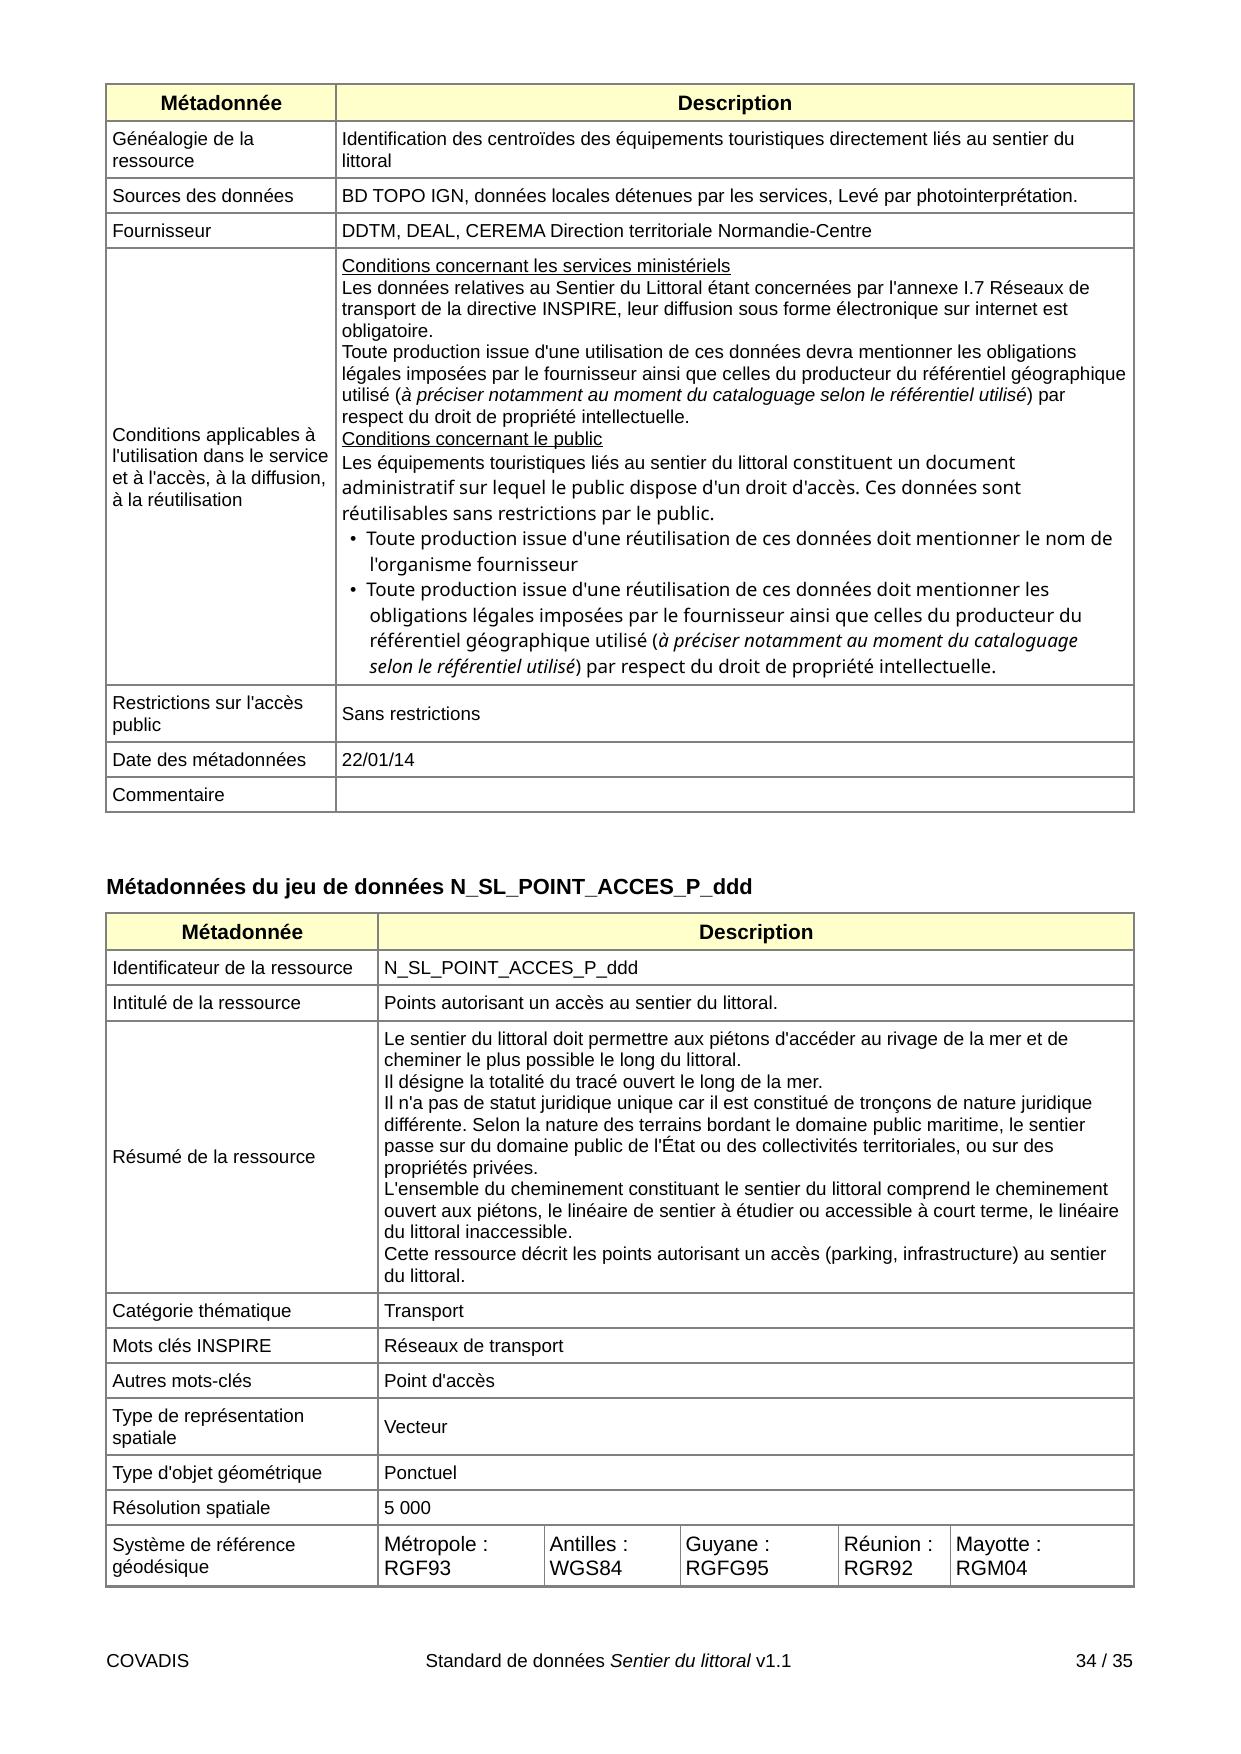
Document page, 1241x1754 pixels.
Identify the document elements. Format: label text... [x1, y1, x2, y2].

table_header Métadonnée [107, 914, 377, 949]
table_cell Antilles : WGS84 [545, 1526, 680, 1585]
table_cell [337, 778, 1133, 811]
table_cell N_SL_POINT_ACCES_P_ddd [379, 951, 1133, 984]
table_cell 5 000 [379, 1491, 1133, 1524]
table_cell Type d'objet géométrique [107, 1456, 377, 1489]
table_cell 22/01/14 [337, 743, 1133, 776]
table_header Description [379, 914, 1133, 949]
table_cell Commentaire [107, 778, 335, 811]
table_cell Guyane : RGFG95 [681, 1526, 838, 1585]
table_cell Le sentier du littoral doit permettre aux piétons d'accéder au rivage de la mer et de cheminer le plus possible le long du littoral. Il désigne la totalité du tracé ouvert le long de la mer. Il n'a pas de statut juridique unique car il est constitué de tronçons de nature juridique différente. Selon la nature des terrains bordant le domaine public maritime, le sentier passe sur du domaine public de l'État ou des collectivités territoriales, ou sur des propriétés privées. L'ensemble du cheminement constituant le sentier du littoral comprend le cheminement ouvert aux piétons, le linéaire de sentier à étudier ou accessible à court terme, le linéaire du littoral inaccessible. Cette ressource décrit les points autorisant un accès (parking, infrastructure) au sentier du littoral. [379, 1022, 1133, 1292]
table_cell Mayotte : RGM04 [951, 1526, 1133, 1585]
table_cell Métropole : RGF93 [379, 1526, 544, 1585]
table_header Description [337, 85, 1133, 120]
table_cell Système de référence géodésique [107, 1526, 377, 1585]
table_cell Résolution spatiale [107, 1491, 377, 1524]
table_cell Généalogie de la ressource [107, 122, 335, 177]
table_cell Catégorie thématique [107, 1294, 377, 1327]
table_cell Identification des centroïdes des équipements touristiques directement liés au sentier du littoral [337, 122, 1133, 177]
table_cell Point d'accès [379, 1364, 1133, 1397]
table_cell Conditions concernant les services ministériels Les données relatives au Sentier du Littoral étant concernées par l'annexe I.7 Réseaux de transport de la directive INSPIRE, leur diffusion sous forme électronique sur internet est obligatoire. Toute production issue d'une utilisation de ces données devra mentionner les obligations légales imposées par le fournisseur ainsi que celles du producteur du référentiel géographique utilisé (à préciser notamment au moment du cataloguage selon le référentiel utilisé) par respect du droit de propriété intellectuelle. Conditions concernant le public Les équipements touristiques liés au sentier du littoral constituent un document administratif sur lequel le public dispose d'un droit d'accès. Ces données sont réutilisables sans restrictions par le public. Toute production issue d'une réutilisation de ces données doit mentionner le nom de l'organisme fournisseur Toute production issue d'une réutilisation de ces données doit mentionner les obligations légales imposées par le fournisseur ainsi que celles du producteur du référentiel géographique utilisé (à préciser notamment au moment du cataloguage selon le référentiel utilisé) par respect du droit de propriété intellectuelle. [337, 249, 1133, 684]
table_cell Résumé de la ressource [107, 1022, 377, 1292]
subtitle Métadonnées du jeu de données N_SL_POINT_ACCES_P_ddd [106, 874, 1134, 899]
table_cell Sources des données [107, 179, 335, 212]
table_cell Mots clés INSPIRE [107, 1329, 377, 1362]
table_cell Fournisseur [107, 214, 335, 247]
table_cell Identificateur de la ressource [107, 951, 377, 984]
table_cell Restrictions sur l'accès public [107, 686, 335, 741]
table_cell DDTM, DEAL, CEREMA Direction territoriale Normandie-Centre [337, 214, 1133, 247]
table_cell Réunion : RGR92 [839, 1526, 950, 1585]
table_cell Ponctuel [379, 1456, 1133, 1489]
table_cell Points autorisant un accès au sentier du littoral. [379, 986, 1133, 1019]
table_cell Type de représentation spatiale [107, 1399, 377, 1454]
table_cell Conditions applicables à l'utilisation dans le service et à l'accès, à la diffusion, à la réutilisation [107, 249, 335, 684]
table_cell Vecteur [379, 1399, 1133, 1454]
table_cell Transport [379, 1294, 1133, 1327]
table_header Métadonnée [107, 85, 335, 120]
table_cell Date des métadonnées [107, 743, 335, 776]
table_cell BD TOPO IGN, données locales détenues par les services, Levé par photointerprétation. [337, 179, 1133, 212]
table_cell Sans restrictions [337, 686, 1133, 741]
table_cell Réseaux de transport [379, 1329, 1133, 1362]
table_cell Intitulé de la ressource [107, 986, 377, 1019]
table_cell Autres mots-clés [107, 1364, 377, 1397]
